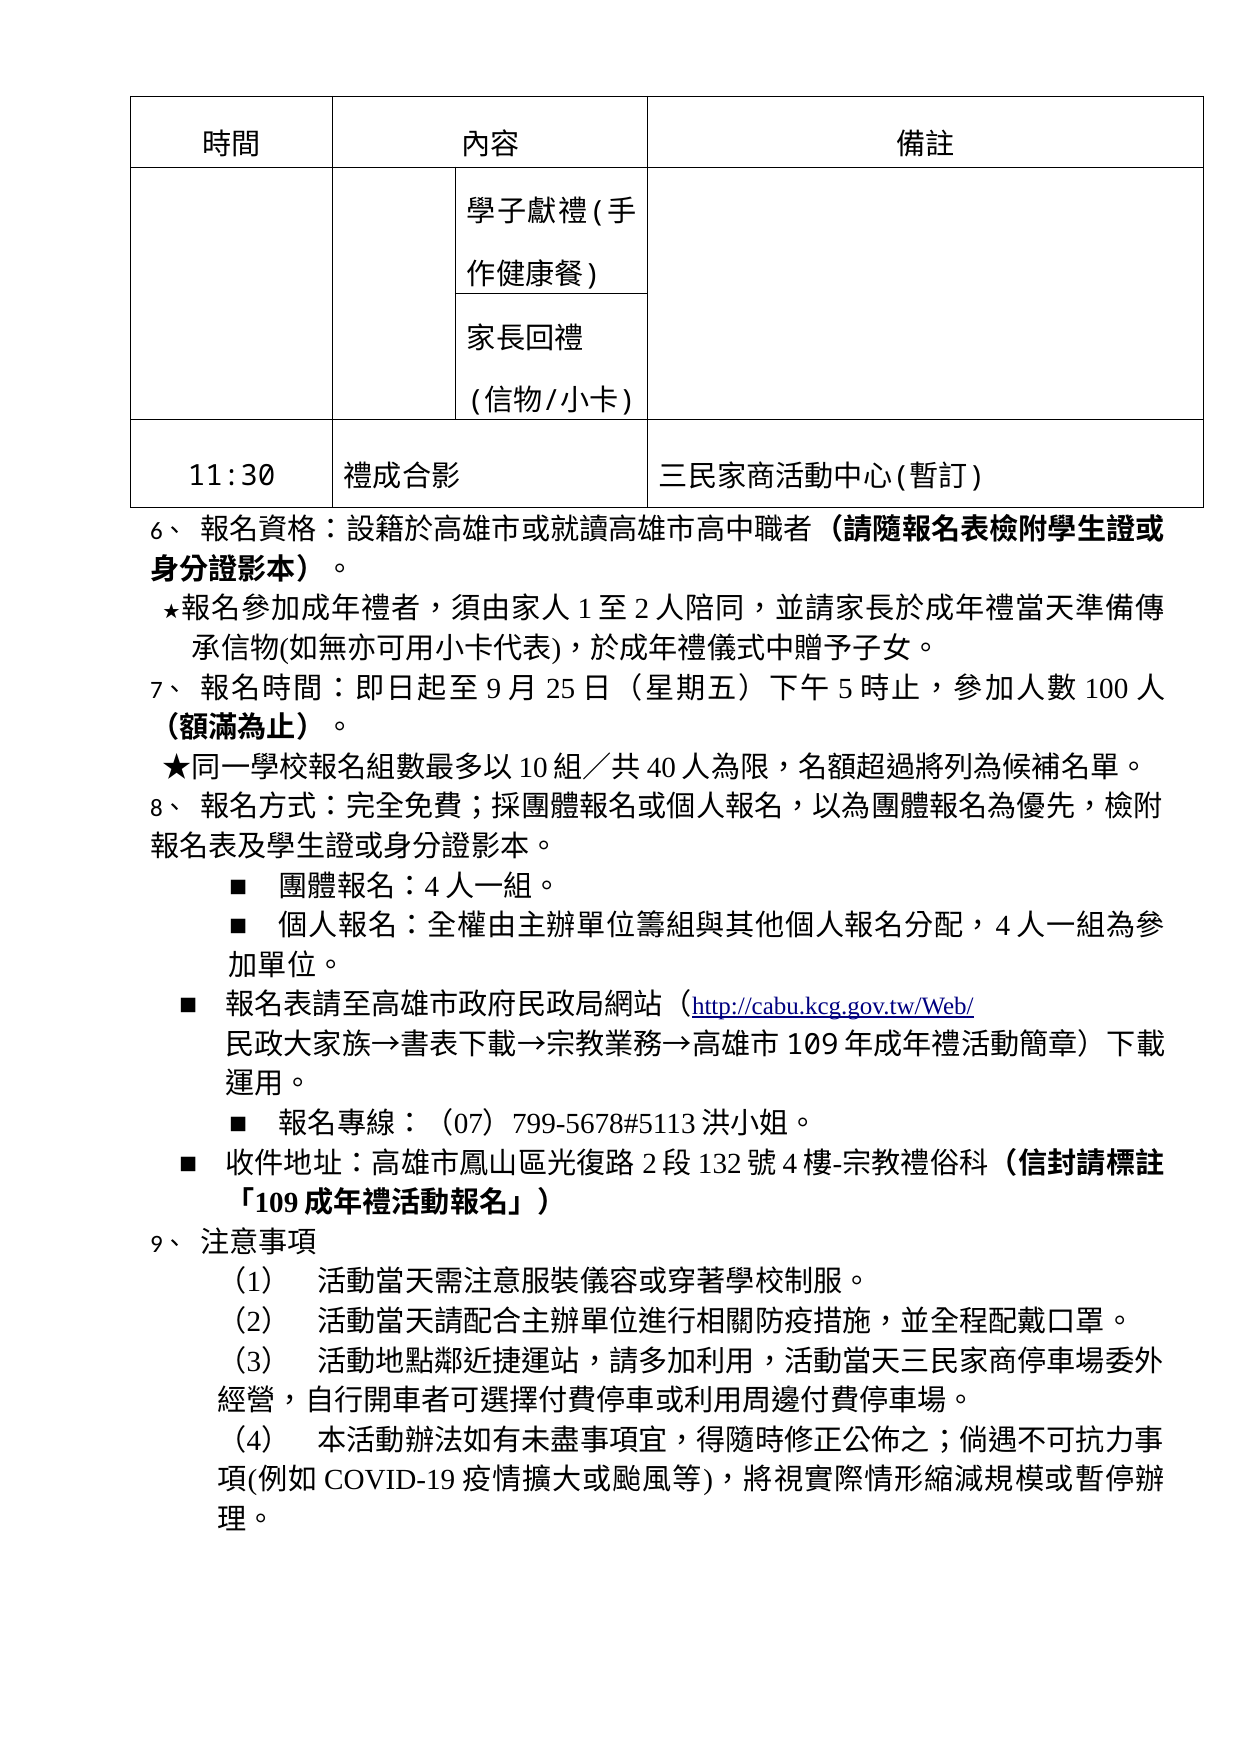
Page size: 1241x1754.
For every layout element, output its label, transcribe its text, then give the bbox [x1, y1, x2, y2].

table_cell [131, 168, 332, 419]
table_header 內容 [333, 97, 647, 167]
list 收件地址：高雄市鳳山區光復路2段132號4樓-宗教禮俗科（信封請標註「109成年禮活動報名」） [178, 1141, 1165, 1221]
table_cell 家長回禮 (信物/小卡) [456, 294, 647, 419]
table_cell 學子獻禮(手作健康餐) [456, 168, 647, 293]
list 報名專線：（07）799-5678#5113洪小姐。 [228, 1102, 1165, 1141]
list 活動地點鄰近捷運站，請多加利用，活動當天三民家商停車場委外經營，自行開車者可選擇付費停車或利用周邊付費停車場。 [217, 1339, 1165, 1418]
list 報名資格：設籍於高雄市或就讀高雄市高中職者（請隨報名表檢附學生證或身分證影本）。 [150, 508, 1165, 587]
table_cell [333, 168, 455, 419]
list 活動當天請配合主辦單位進行相關防疫措施，並全程配戴口罩。 [217, 1300, 1165, 1339]
list 報名時間：即日起至9月25日（星期五）下午5時止，參加人數100人（額滿為止）。 [150, 666, 1165, 746]
list 注意事項 [150, 1221, 1165, 1260]
list 團體報名：4人一組。 [228, 864, 1165, 904]
list 本活動辦法如有未盡事項宜，得隨時修正公佈之；倘遇不可抗力事項(例如COVID-19疫情擴大或颱風等)，將視實際情形縮減規模或暫停辦理。 [217, 1418, 1165, 1537]
list ★同一學校報名組數最多以10組／共40人為限，名額超過將列為候補名單。 [75, 746, 1165, 785]
list ★報名參加成年禮者，須由家人1至2人陪同，並請家長於成年禮當天準備傳承信物(如無亦可用小卡代表)，於成年禮儀式中贈予子女。 [162, 587, 1165, 666]
table_header 備註 [648, 97, 1203, 167]
table_cell 11:30 [131, 420, 332, 507]
list 報名表請至高雄市政府民政局網站（http://cabu.kcg.gov.tw/Web/ [178, 983, 1165, 1023]
list 民政大家族→書表下載→宗教業務→高雄市109年成年禮活動簡章）下載運用。 [225, 1023, 1165, 1102]
list 活動當天需注意服裝儀容或穿著學校制服。 [217, 1260, 1165, 1300]
table_cell [648, 168, 1203, 419]
list 報名方式：完全免費；採團體報名或個人報名，以為團體報名為優先，檢附報名表及學生證或身分證影本。 [150, 785, 1165, 864]
table_header 時間 [131, 97, 332, 167]
table_cell 禮成合影 [333, 420, 647, 507]
list 個人報名：全權由主辦單位籌組與其他個人報名分配，4人一組為參加單位。 [228, 904, 1165, 983]
table_cell 三民家商活動中心(暫訂) [648, 420, 1203, 507]
